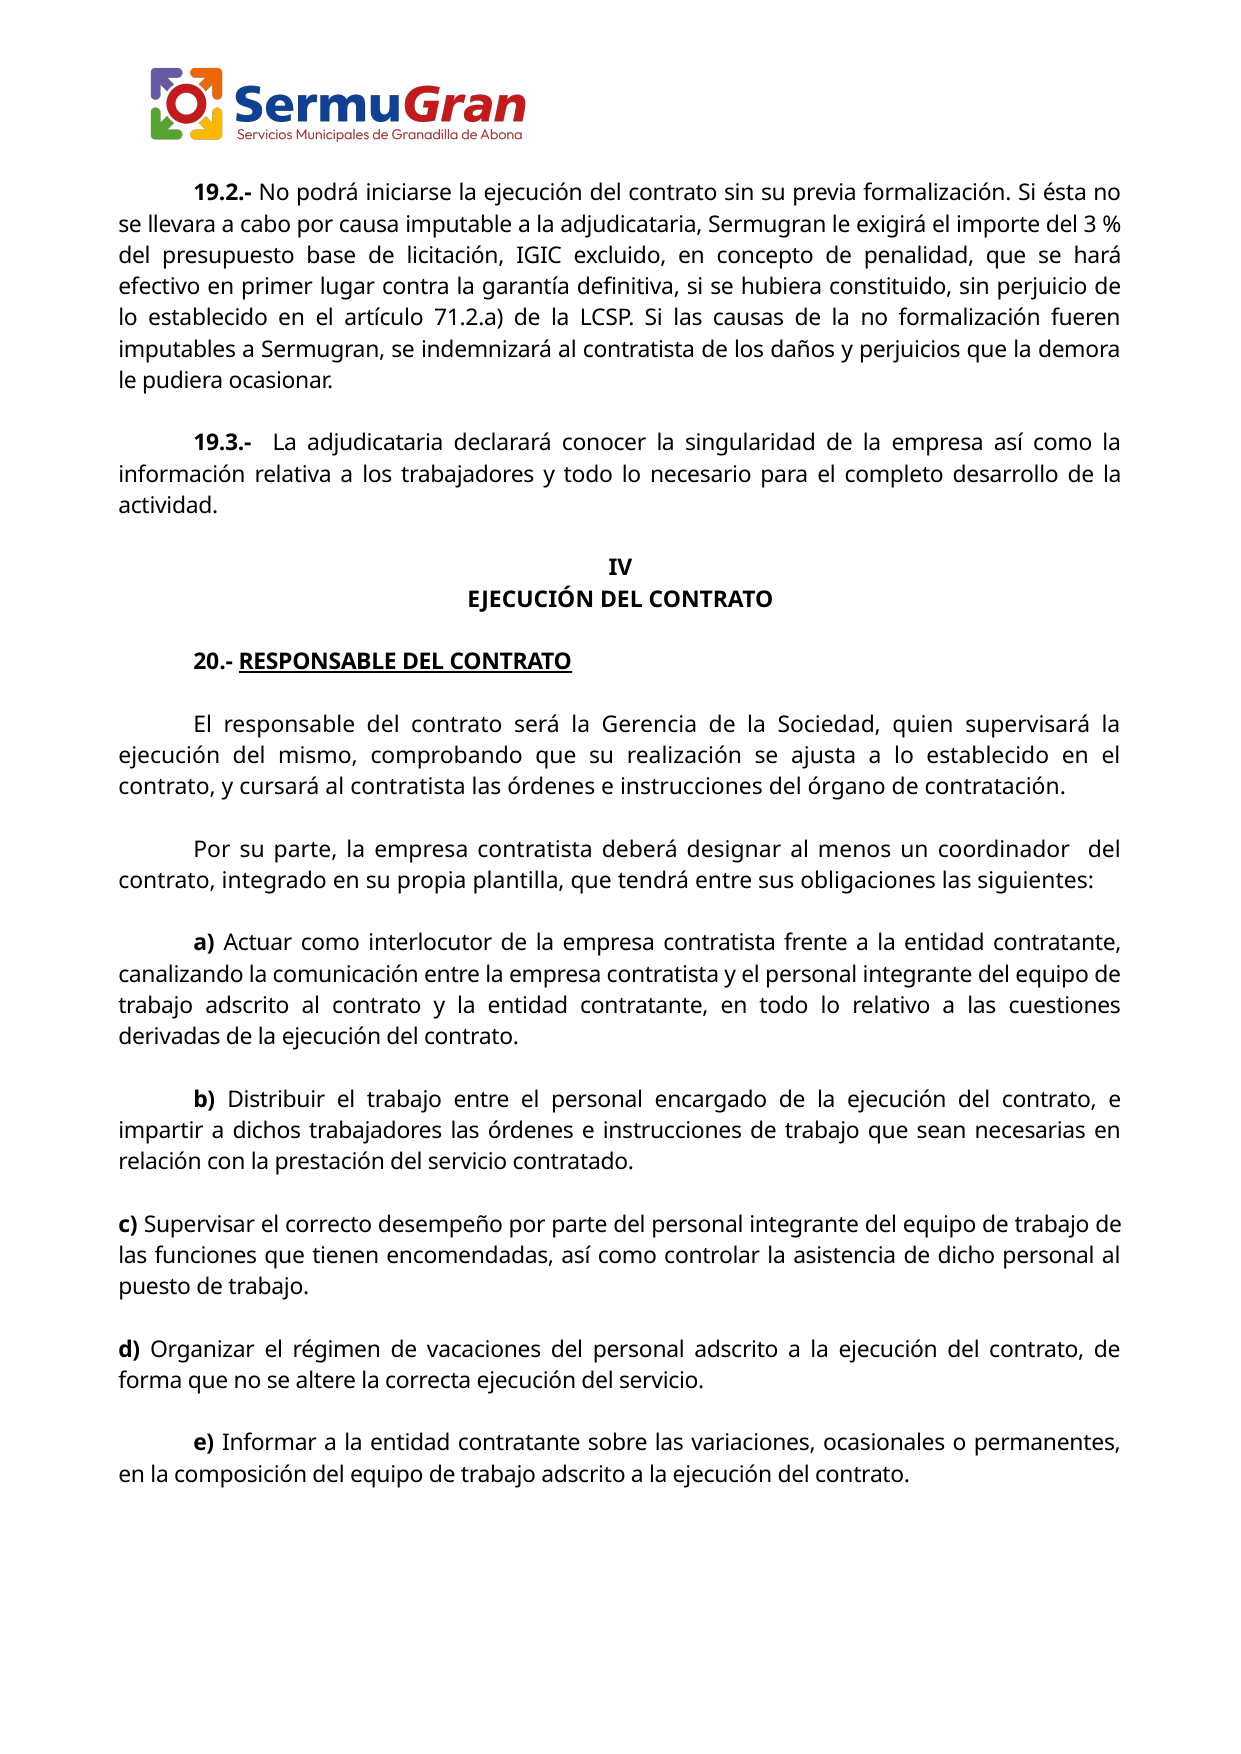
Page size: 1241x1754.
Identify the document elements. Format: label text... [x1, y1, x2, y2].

text b) Distribuir el trabajo entre el personal encargado de la ejecución del contrato, e impartir a dichos trabajadores las órdenes e instrucciones de trabajo que sean necesarias en relación con la prestación del servicio contratado. [118, 1083, 1122, 1176]
text IV [118, 551, 1122, 583]
text e) Informar a la entidad contratante sobre las variaciones, ocasionales o permanentes, en la composición del equipo de trabajo adscrito a la ejecución del contrato. [118, 1426, 1122, 1489]
text a) Actuar como interlocutor de la empresa contratista frente a la entidad contratante, canalizando la comunicación entre la empresa contratista y el personal integrante del equipo de trabajo adscrito al contrato y la entidad contratante, en todo lo relativo a las cuestiones derivadas de la ejecución del contrato. [118, 926, 1122, 1051]
picture [133, 83, 543, 123]
text El responsable del contrato será la Gerencia de la Sociedad, quien supervisará la ejecución del mismo, comprobando que su realización se ajusta a lo establecido en el contrato, y cursará al contratista las órdenes e instrucciones del órgano de contratación. [118, 708, 1122, 801]
text d) Organizar el régimen de vacaciones del personal adscrito a la ejecución del contrato, de forma que no se altere la correcta ejecución del servicio. [118, 1333, 1122, 1395]
text Por su parte, la empresa contratista deberá designar al menos un coordinador del contrato, integrado en su propia plantilla, que tendrá entre sus obligaciones las siguientes: [118, 833, 1122, 895]
text c) Supervisar el correcto desempeño por parte del personal integrante del equipo de trabajo de las funciones que tienen encomendadas, así como controlar la asistencia de dicho personal al puesto de trabajo. [118, 1208, 1122, 1301]
text 19.2.- No podrá iniciarse la ejecución del contrato sin su previa formalización. Si ésta no se llevara a cabo por causa imputable a la adjudicataria, Sermugran le exigirá el importe del 3 % del presupuesto base de licitación, IGIC excluido, en concepto de penalidad, que se hará efectivo en primer lugar contra la garantía definitiva, si se hubiera constituido, sin perjuicio de lo establecido en el artículo 71.2.a) de la LCSP. Si las causas de la no formalización fueren imputables a Sermugran, se indemnizará al contratista de los daños y perjuicios que la demora le pudiera ocasionar. [118, 176, 1122, 395]
text 20.- RESPONSABLE DEL CONTRATO [118, 645, 1122, 676]
text 19.3.- La adjudicataria declarará conocer la singularidad de la empresa así como la información relativa a los trabajadores y todo lo necesario para el completo desarrollo de la actividad. [118, 426, 1122, 520]
text EJECUCIÓN DEL CONTRATO [118, 583, 1122, 614]
